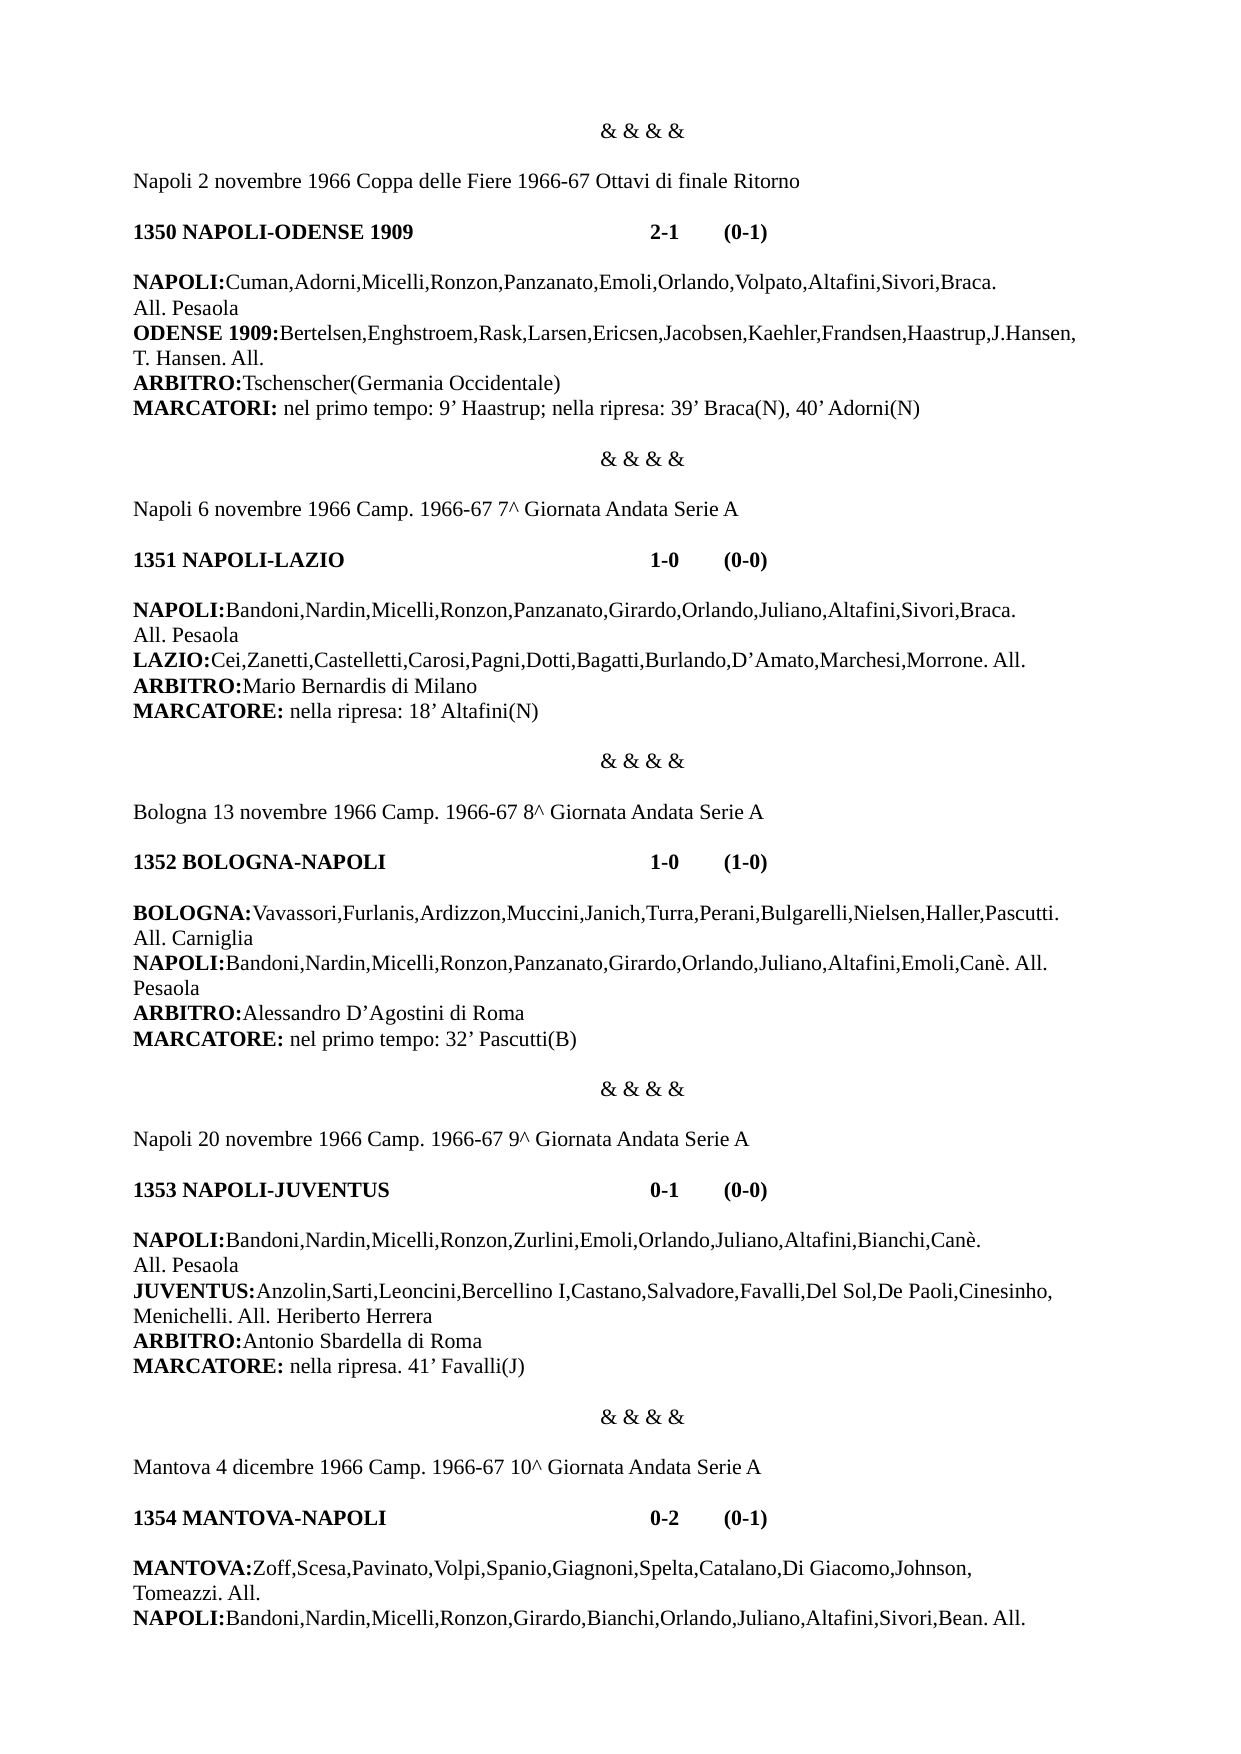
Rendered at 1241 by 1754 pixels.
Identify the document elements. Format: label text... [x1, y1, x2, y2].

text NAPOLI:Bandoni,Nardin,Micelli,Ronzon,Girardo,Bianchi,Orlando,Juliano,Altafini,Sivori,Bean. All. [133, 1605, 1152, 1631]
text ARBITRO:Mario Bernardis di Milano [133, 673, 1152, 698]
text & & & & [133, 118, 1152, 143]
text ARBITRO:Tschenscher(Germania Occidentale) [133, 370, 1152, 395]
text NAPOLI:Bandoni,Nardin,Micelli,Ronzon,Zurlini,Emoli,Orlando,Juliano,Altafini,Bianchi,Canè. [133, 1227, 1152, 1252]
text NAPOLI:Cuman,Adorni,Micelli,Ronzon,Panzanato,Emoli,Orlando,Volpato,Altafini,Sivori,Braca. [133, 269, 1152, 294]
text NAPOLI:Bandoni,Nardin,Micelli,Ronzon,Panzanato,Girardo,Orlando,Juliano,Altafini,Emoli,Canè. All. [133, 950, 1152, 975]
text & & & & [133, 748, 1152, 773]
text All. Pesaola [133, 622, 1152, 647]
text 1354 MANTOVA-NAPOLI 0-2 (0-1) [133, 1504, 1152, 1530]
text Napoli 20 novembre 1966 Camp. 1966-67 9^ Giornata Andata Serie A [133, 1126, 1152, 1152]
text JUVENTUS:Anzolin,Sarti,Leoncini,Bercellino I,Castano,Salvadore,Favalli,Del Sol,De Paoli,Cinesinho, [133, 1278, 1152, 1303]
text Menichelli. All. Heriberto Herrera [133, 1303, 1152, 1328]
text NAPOLI:Bandoni,Nardin,Micelli,Ronzon,Panzanato,Girardo,Orlando,Juliano,Altafini,Sivori,Braca. [133, 597, 1152, 622]
text 1350 NAPOLI-ODENSE 1909 2-1 (0-1) [133, 219, 1152, 244]
text & & & & [133, 1404, 1152, 1429]
text 1352 BOLOGNA-NAPOLI 1-0 (1-0) [133, 849, 1152, 874]
text MANTOVA:Zoff,Scesa,Pavinato,Volpi,Spanio,Giagnoni,Spelta,Catalano,Di Giacomo,Johnson, [133, 1555, 1152, 1580]
text Bologna 13 novembre 1966 Camp. 1966-67 8^ Giornata Andata Serie A [133, 799, 1152, 824]
text 1353 NAPOLI-JUVENTUS 0-1 (0-0) [133, 1177, 1152, 1202]
text MARCATORE: nella ripresa. 41’ Favalli(J) [133, 1353, 1152, 1378]
text & & & & [133, 446, 1152, 471]
text MARCATORI: nel primo tempo: 9’ Haastrup; nella ripresa: 39’ Braca(N), 40’ Adorni(N) [133, 395, 1152, 421]
text Mantova 4 dicembre 1966 Camp. 1966-67 10^ Giornata Andata Serie A [133, 1454, 1152, 1479]
text ARBITRO:Antonio Sbardella di Roma [133, 1328, 1152, 1353]
text All. Carniglia [133, 925, 1152, 950]
text All. Pesaola [133, 1252, 1152, 1278]
text ODENSE 1909:Bertelsen,Enghstroem,Rask,Larsen,Ericsen,Jacobsen,Kaehler,Frandsen,Haastrup,J.Hansen, [133, 320, 1152, 345]
text ARBITRO:Alessandro D’Agostini di Roma [133, 1000, 1152, 1026]
text Napoli 6 novembre 1966 Camp. 1966-67 7^ Giornata Andata Serie A [133, 496, 1152, 521]
text MARCATORE: nel primo tempo: 32’ Pascutti(B) [133, 1026, 1152, 1051]
text Pesaola [133, 975, 1152, 1000]
text BOLOGNA:Vavassori,Furlanis,Ardizzon,Muccini,Janich,Turra,Perani,Bulgarelli,Nielsen,Haller,Pascutti. [133, 899, 1152, 925]
text Napoli 2 novembre 1966 Coppa delle Fiere 1966-67 Ottavi di finale Ritorno [133, 168, 1152, 194]
text LAZIO:Cei,Zanetti,Castelletti,Carosi,Pagni,Dotti,Bagatti,Burlando,D’Amato,Marchesi,Morrone. All. [133, 647, 1152, 673]
text All. Pesaola [133, 294, 1152, 320]
text Tomeazzi. All. [133, 1580, 1152, 1605]
text & & & & [133, 1076, 1152, 1101]
text T. Hansen. All. [133, 345, 1152, 370]
text MARCATORE: nella ripresa: 18’ Altafini(N) [133, 698, 1152, 723]
text 1351 NAPOLI-LAZIO 1-0 (0-0) [133, 547, 1152, 572]
